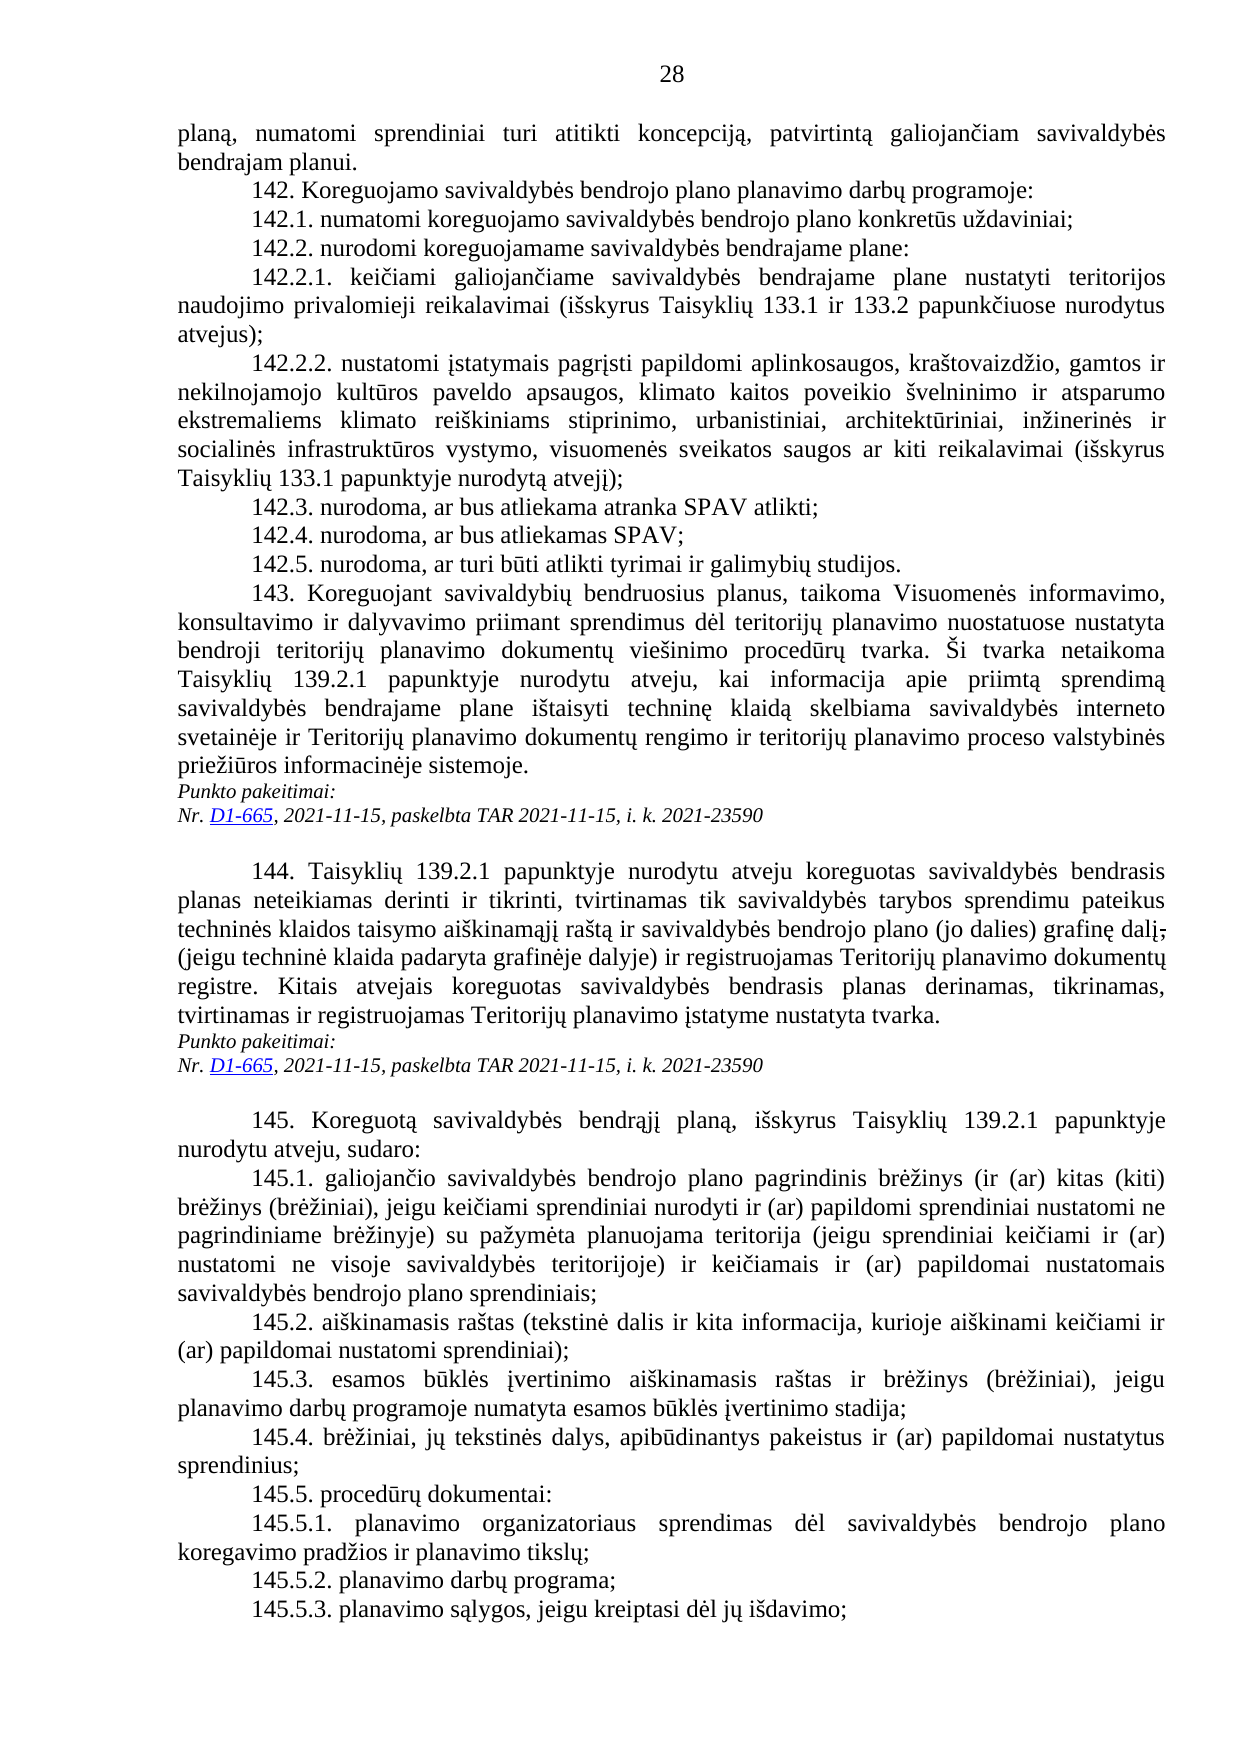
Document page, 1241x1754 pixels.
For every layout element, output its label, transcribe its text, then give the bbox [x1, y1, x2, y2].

text 145.5.1. planavimo organizatoriaus sprendimas dėl savivaldybės bendrojo plano koregavimo pradžios ir planavimo tikslų; [177, 1508, 1166, 1566]
text 142.4. nurodoma, ar bus atliekamas SPAV; [177, 521, 1166, 549]
text 145.5. procedūrų dokumentai: [177, 1479, 1166, 1508]
text 145.2. aiškinamasis raštas (tekstinė dalis ir kita informacija, kurioje aiškinami keičiami ir (ar) papildomai nustatomi sprendiniai); [177, 1307, 1166, 1364]
text 143. Koreguojant savivaldybių bendruosius planus, taikoma Visuomenės informavimo, konsultavimo ir dalyvavimo priimant sprendimus dėl teritorijų planavimo nuostatuose nustatyta bendroji teritorijų planavimo dokumentų viešinimo procedūrų tvarka. Ši tvarka netaikoma Taisyklių 139.2.1 papunktyje nurodytu atveju, kai informacija apie priimtą sprendimą savivaldybės bendrajame plane ištaisyti techninę klaidą skelbiama savivaldybės interneto svetainėje ir Teritorijų planavimo dokumentų rengimo ir teritorijų planavimo proceso valstybinės priežiūros informacinėje sistemoje. [177, 578, 1166, 779]
text 142.2.2. nustatomi įstatymais pagrįsti papildomi aplinkosaugos, kraštovaizdžio, gamtos ir nekilnojamojo kultūros paveldo apsaugos, klimato kaitos poveikio švelninimo ir atsparumo ekstremaliems klimato reiškiniams stiprinimo, urbanistiniai, architektūriniai, inžinerinės ir socialinės infrastruktūros vystymo, visuomenės sveikatos saugos ar kiti reikalavimai (išskyrus Taisyklių 133.1 papunktyje nurodytą atvejį); [177, 348, 1166, 492]
text planą, numatomi sprendiniai turi atitikti koncepciją, patvirtintą galiojančiam savivaldybės bendrajam planui. [177, 118, 1166, 176]
text 145.4. brėžiniai, jų tekstinės dalys, apibūdinantys pakeistus ir (ar) papildomai nustatytus sprendinius; [177, 1422, 1166, 1479]
text Punkto pakeitimai: [177, 779, 1166, 803]
text 142. Koreguojamo savivaldybės bendrojo plano planavimo darbų programoje: [177, 176, 1166, 204]
text 142.5. nurodoma, ar turi būti atlikti tyrimai ir galimybių studijos. [177, 549, 1166, 578]
text 142.1. numatomi koreguojamo savivaldybės bendrojo plano konkretūs uždaviniai; [177, 204, 1166, 233]
text 142.2.1. keičiami galiojančiame savivaldybės bendrajame plane nustatyti teritorijos naudojimo privalomieji reikalavimai (išskyrus Taisyklių 133.1 ir 133.2 papunkčiuose nurodytus atvejus); [177, 262, 1166, 348]
text 145.1. galiojančio savivaldybės bendrojo plano pagrindinis brėžinys (ir (ar) kitas (kiti) brėžinys (brėžiniai), jeigu keičiami sprendiniai nurodyti ir (ar) papildomi sprendiniai nustatomi ne pagrindiniame brėžinyje) su pažymėta planuojama teritorija (jeigu sprendiniai keičiami ir (ar) nustatomi ne visoje savivaldybės teritorijoje) ir keičiamais ir (ar) papildomai nustatomais savivaldybės bendrojo plano sprendiniais; [177, 1163, 1166, 1307]
text 142.2. nurodomi koreguojamame savivaldybės bendrajame plane: [177, 233, 1166, 262]
text 145.5.3. planavimo sąlygos, jeigu kreiptasi dėl jų išdavimo; [177, 1594, 1166, 1623]
text 142.3. nurodoma, ar bus atliekama atranka SPAV atlikti; [177, 492, 1166, 521]
text 145.3. esamos būklės įvertinimo aiškinamasis raštas ir brėžinys (brėžiniai), jeigu planavimo darbų programoje numatyta esamos būklės įvertinimo stadija; [177, 1364, 1166, 1422]
text Punkto pakeitimai: [177, 1029, 1166, 1053]
text 144. Taisyklių 139.2.1 papunktyje nurodytu atveju koreguotas savivaldybės bendrasis planas neteikiamas derinti ir tikrinti, tvirtinamas tik savivaldybės tarybos sprendimu pateikus techninės klaidos taisymo aiškinamąjį raštą ir savivaldybės bendrojo plano (jo dalies) grafinę dalį, (jeigu techninė klaida padaryta grafinėje dalyje) ir registruojamas Teritorijų planavimo dokumentų registre. Kitais atvejais koreguotas savivaldybės bendrasis planas derinamas, tikrinamas, tvirtinamas ir registruojamas Teritorijų planavimo įstatyme nustatyta tvarka. [177, 856, 1166, 1029]
text Nr. D1-665, 2021-11-15, paskelbta TAR 2021-11-15, i. k. 2021-23590 [177, 803, 1166, 827]
text Nr. D1-665, 2021-11-15, paskelbta TAR 2021-11-15, i. k. 2021-23590 [177, 1053, 1166, 1077]
text 145. Koreguotą savivaldybės bendrąjį planą, išskyrus Taisyklių 139.2.1 papunktyje nurodytu atveju, sudaro: [177, 1106, 1166, 1163]
text 145.5.2. planavimo darbų programa; [177, 1566, 1166, 1594]
